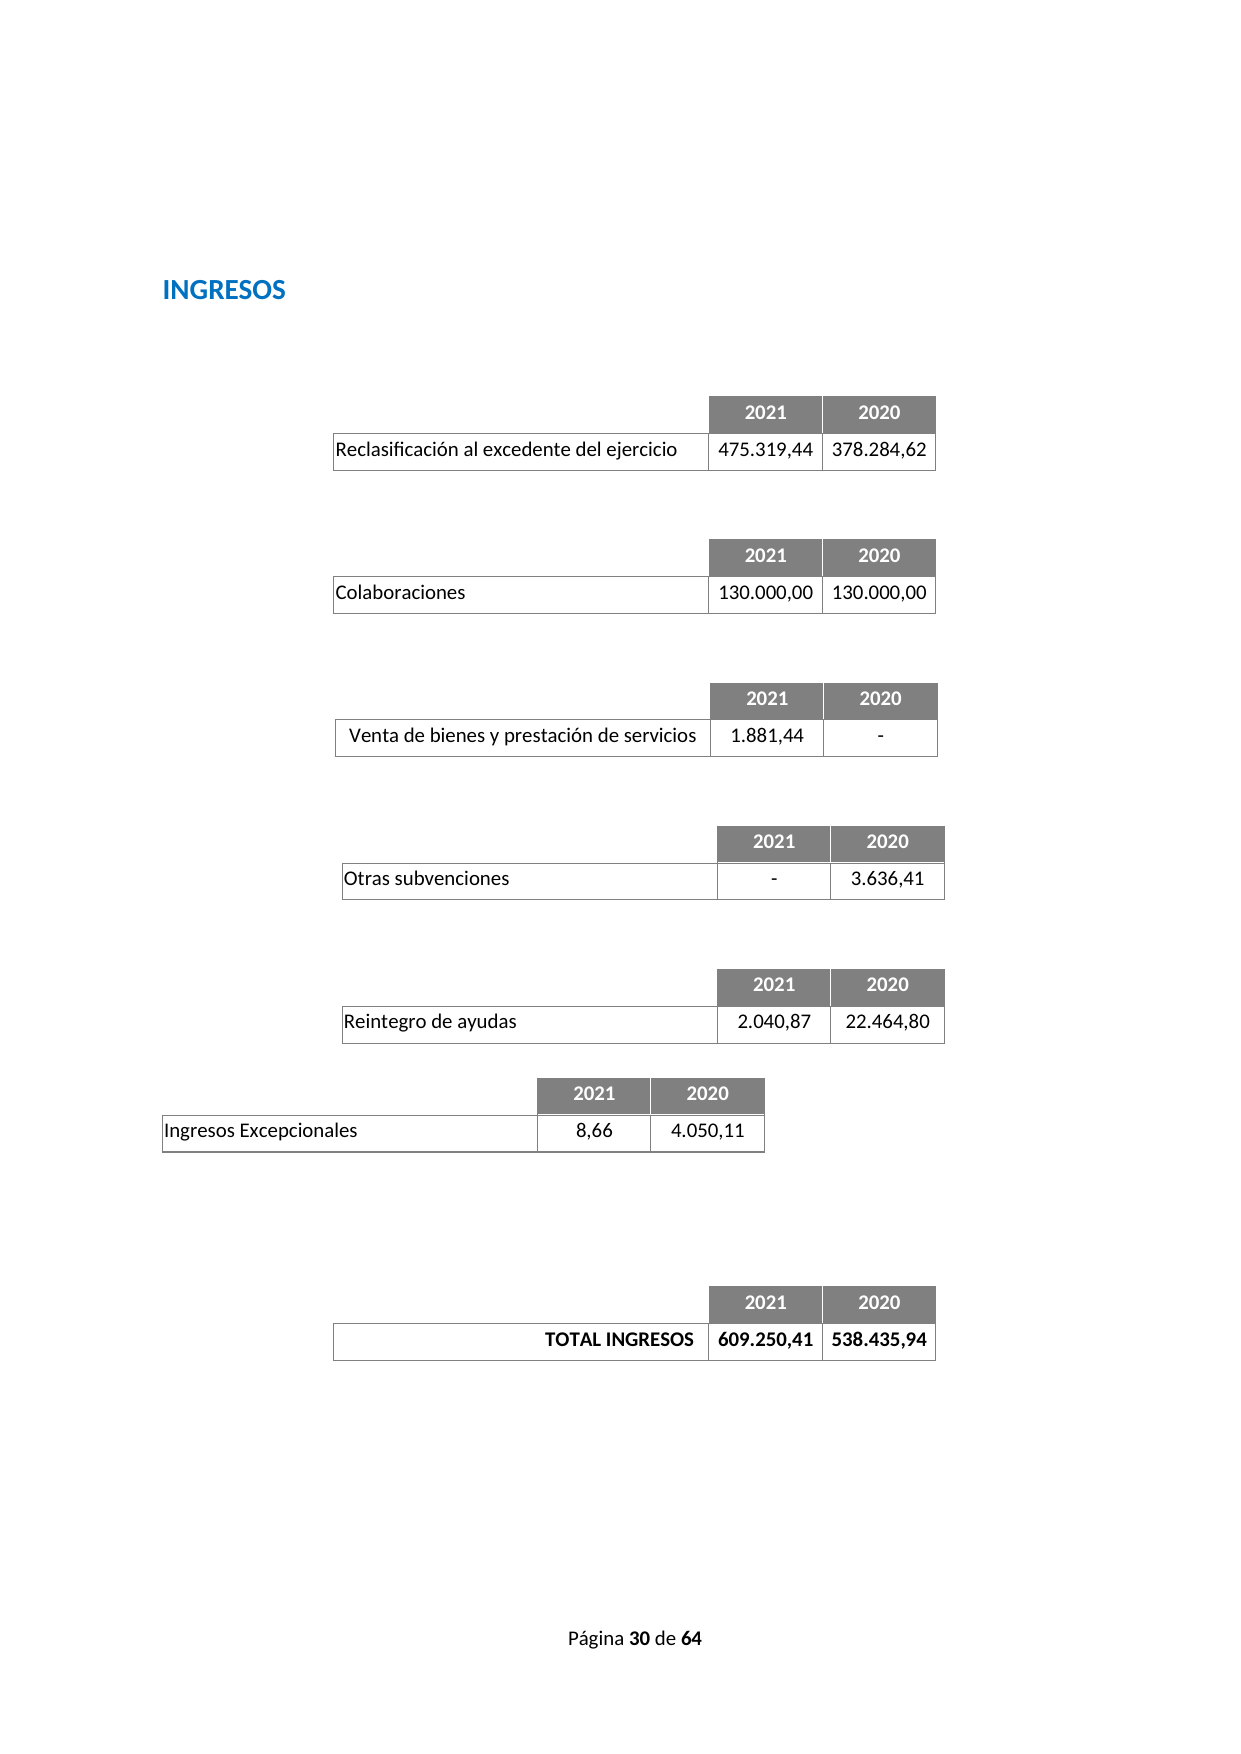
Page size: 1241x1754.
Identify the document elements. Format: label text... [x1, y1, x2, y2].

table_header [334, 396, 708, 433]
table_header [343, 970, 717, 1006]
table_header 2020 [831, 827, 944, 862]
text INGRESOS [162, 271, 1107, 307]
table_header 2021 [709, 540, 822, 576]
table_header 2021 [718, 970, 830, 1006]
table_cell 8,66 [538, 1116, 650, 1151]
table_header 2020 [823, 397, 935, 433]
table_header [334, 1286, 708, 1323]
table_header [336, 684, 710, 719]
table_header [163, 1079, 537, 1114]
table_header 2021 [709, 397, 822, 433]
table_cell 22.464,80 [831, 1007, 944, 1042]
table_cell Venta de bienes y prestación de servicios [336, 720, 710, 756]
table_header 2021 [711, 684, 823, 719]
table_header 2020 [651, 1079, 764, 1114]
table_cell 130.000,00 [823, 577, 935, 613]
table_cell 4.050,11 [651, 1116, 764, 1151]
table_cell - [824, 720, 937, 756]
table_header 2021 [718, 827, 830, 862]
table_cell 609.250,41 [709, 1324, 822, 1360]
table_header 2020 [823, 540, 935, 576]
table_cell Reintegro de ayudas [343, 1007, 717, 1042]
table_cell 130.000,00 [709, 577, 822, 613]
table_cell Otras subvenciones [343, 864, 717, 899]
table_header 2020 [824, 684, 937, 719]
table_cell 3.636,41 [831, 864, 944, 899]
table_cell 538.435,94 [823, 1324, 935, 1360]
table_header 2021 [709, 1288, 822, 1323]
table_cell Reclasificación al excedente del ejercicio [334, 434, 708, 470]
table_header 2020 [823, 1288, 935, 1323]
table_header [334, 539, 708, 576]
table_cell TOTAL INGRESOS [334, 1324, 708, 1360]
table_header [343, 827, 717, 862]
table_cell 475.319,44 [709, 434, 822, 470]
table_cell 1.881,44 [711, 720, 823, 756]
table_cell 2.040,87 [718, 1007, 830, 1042]
table_cell Ingresos Excepcionales [163, 1116, 537, 1151]
table_cell - [718, 864, 830, 899]
table_cell 378.284,62 [823, 434, 935, 470]
table_header 2021 [538, 1079, 650, 1114]
table_cell Colaboraciones [334, 577, 708, 613]
table_header 2020 [831, 970, 944, 1006]
